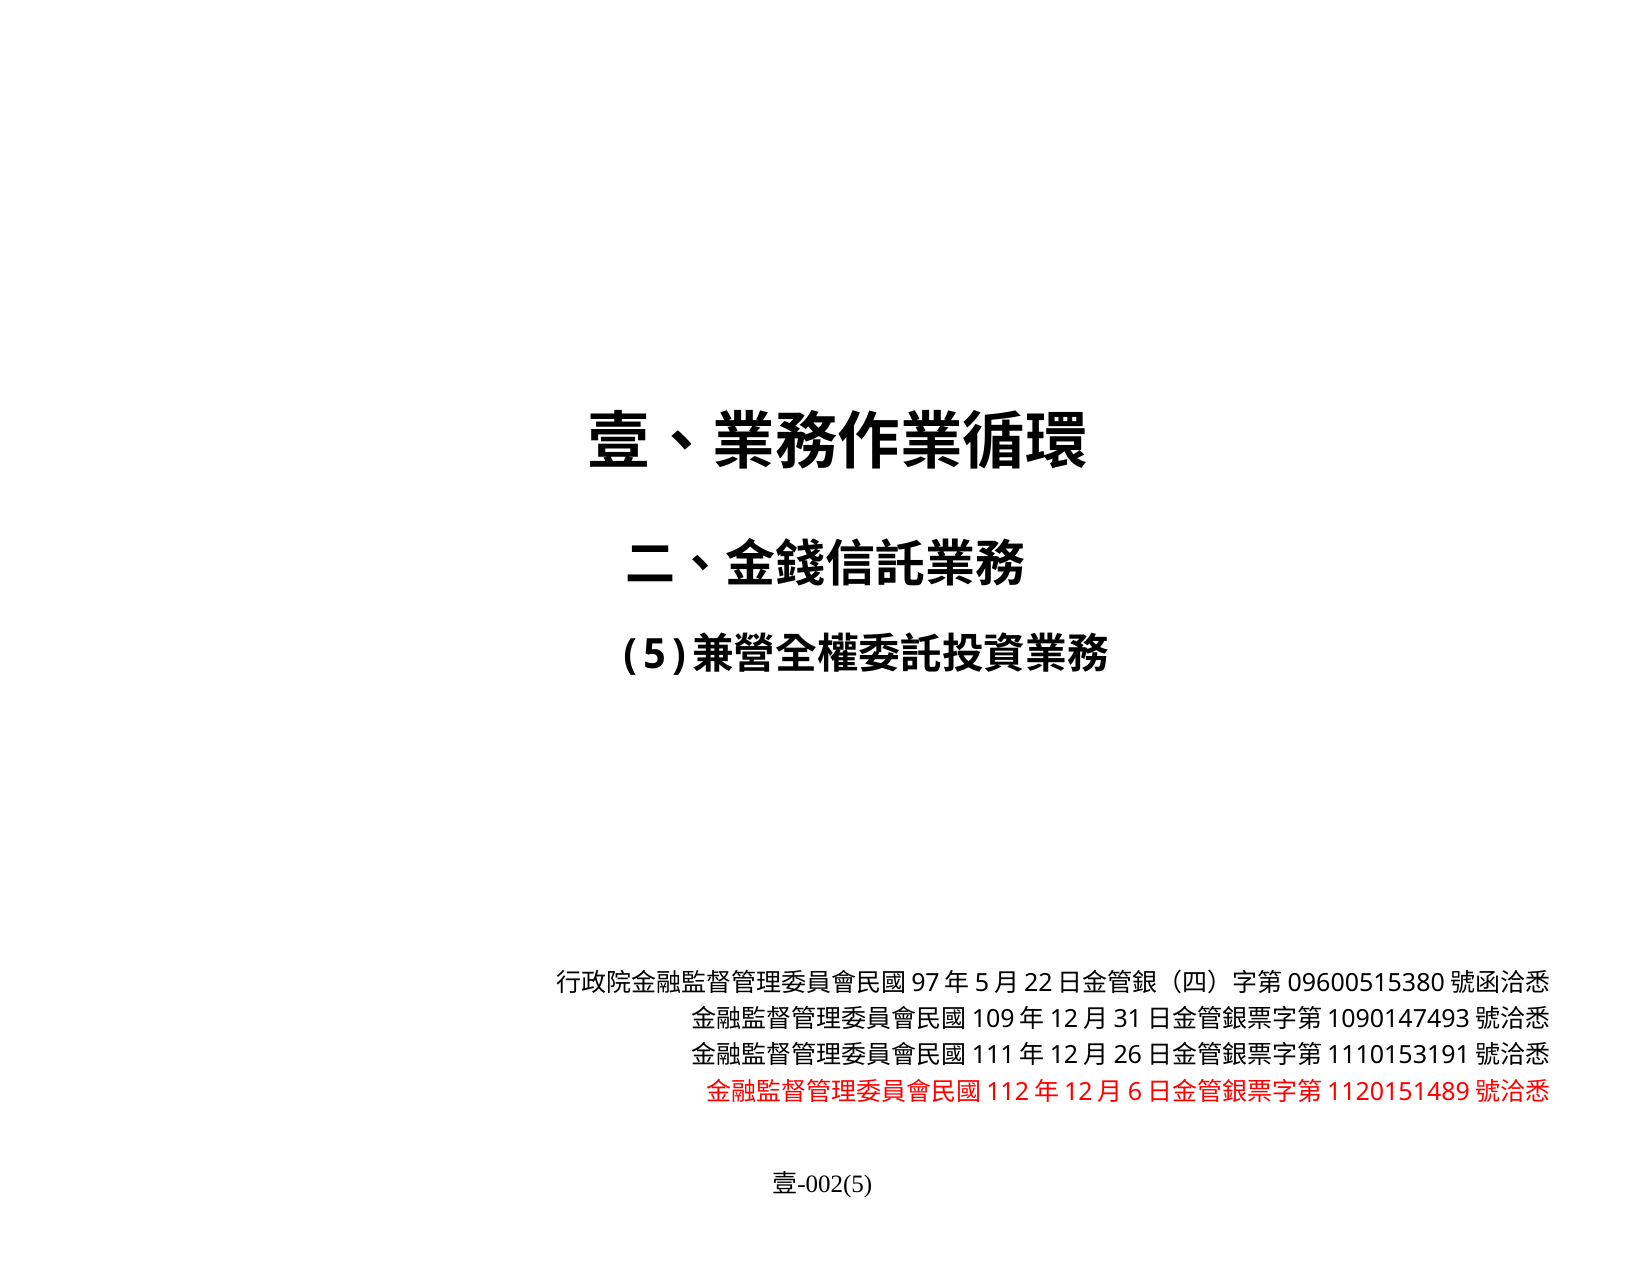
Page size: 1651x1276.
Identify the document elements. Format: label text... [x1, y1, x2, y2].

text (5)兼營全權委託投資業務 [100, 620, 1550, 681]
text 二、金錢信託業務 [100, 523, 1550, 595]
text 金融監督管理委員會民國109年12月31日金管銀票字第1090147493號洽悉 [100, 998, 1550, 1035]
text 壹、業務作業循環 [125, 391, 1550, 482]
text 金融監督管理委員會民國111年12月26日金管銀票字第1110153191號洽悉 [100, 1035, 1550, 1071]
text 金融監督管理委員會民國112年12月6日金管銀票字第1120151489號洽悉 [100, 1071, 1550, 1107]
text 行政院金融監督管理委員會民國97年5月22日金管銀（四）字第09600515380號函洽悉 [100, 962, 1550, 998]
